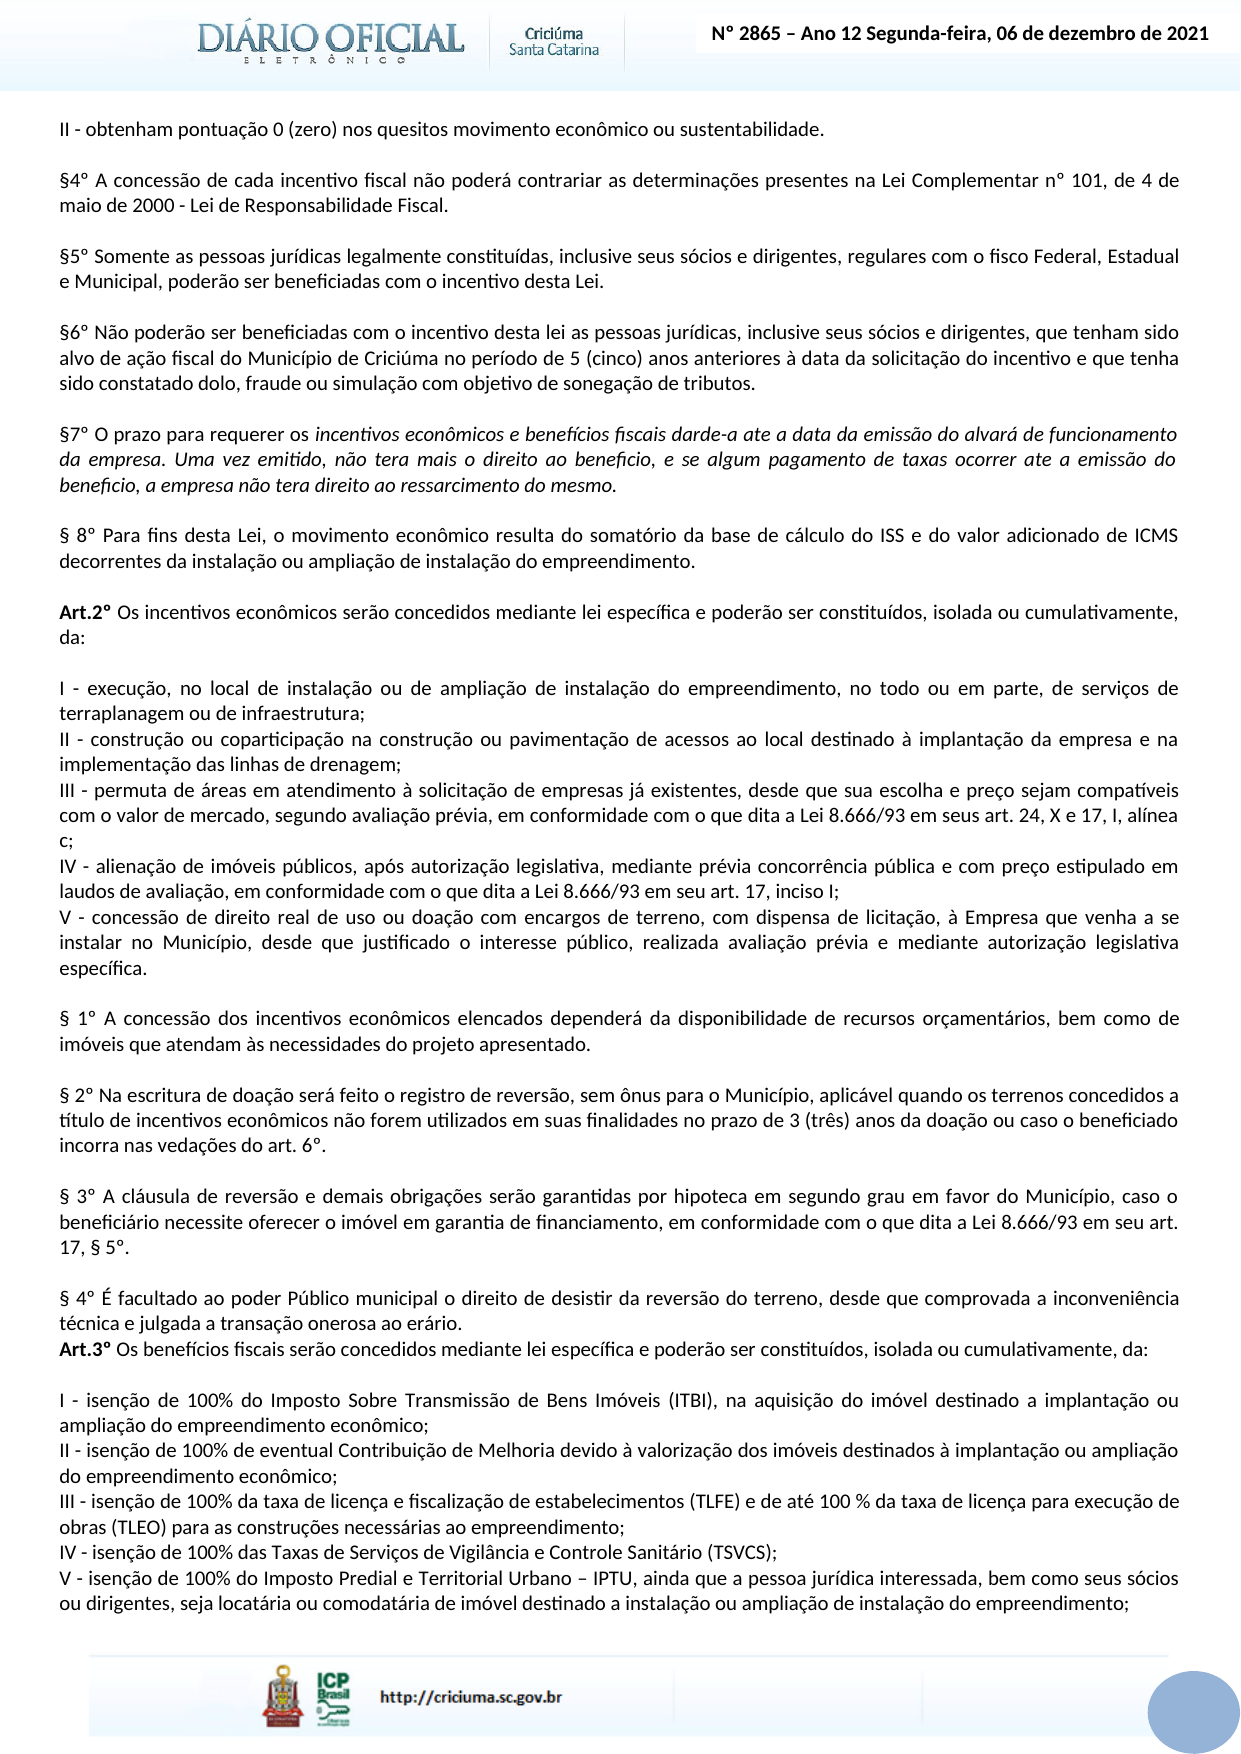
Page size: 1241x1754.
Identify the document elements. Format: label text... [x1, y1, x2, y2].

text §4º A concessão de cada incentivo fiscal não poderá contrariar as determinações presentes na Lei Complementar nº 101, de 4 de maio de 2000 - Lei de Responsabilidade Fiscal. [59, 167, 1181, 218]
text § 2º Na escritura de doação será feito o registro de reversão, sem ônus para o Município, aplicável quando os terrenos concedidos a título de incentivos econômicos não forem utilizados em suas finalidades no prazo de 3 (três) anos da doação ou caso o beneficiado incorra nas vedações do art. 6º. [59, 1082, 1181, 1158]
text II - construção ou coparticipação na construção ou pavimentação de acessos ao local destinado à implantação da empresa e na implementação das linhas de drenagem; [59, 726, 1181, 777]
text IV - alienação de imóveis públicos, após autorização legislativa, mediante prévia concorrência pública e com preço estipulado em laudos de avaliação, em conformidade com o que dita a Lei 8.666/93 em seu art. 17, inciso I; [59, 853, 1181, 904]
text I - isenção de 100% do Imposto Sobre Transmissão de Bens Imóveis (ITBI), na aquisição do imóvel destinado a implantação ou ampliação do empreendimento econômico; [59, 1387, 1181, 1438]
text V - isenção de 100% do Imposto Predial e Territorial Urbano – IPTU, ainda que a pessoa jurídica interessada, bem como seus sócios ou dirigentes, seja locatária ou comodatária de imóvel destinado a instalação ou ampliação de instalação do empreendimento; [59, 1565, 1181, 1616]
text §5º Somente as pessoas jurídicas legalmente constituídas, inclusive seus sócios e dirigentes, regulares com o fisco Federal, Estadual e Municipal, poderão ser beneficiadas com o incentivo desta Lei. [59, 243, 1181, 294]
text IV - isenção de 100% das Taxas de Serviços de Vigilância e Controle Sanitário (TSVCS); [59, 1539, 1181, 1565]
text § 8º Para fins desta Lei, o movimento econômico resulta do somatório da base de cálculo do ISS e do valor adicionado de ICMS decorrentes da instalação ou ampliação de instalação do empreendimento. [59, 523, 1181, 573]
text Art.2º Os incentivos econômicos serão concedidos mediante lei específica e poderão ser constituídos, isolada ou cumulativamente, da: [59, 599, 1181, 650]
text § 3º A cláusula de reversão e demais obrigações serão garantidas por hipoteca em segundo grau em favor do Município, caso o beneficiário necessite oferecer o imóvel em garantia de financiamento, em conformidade com o que dita a Lei 8.666/93 em seu art. 17, § 5º. [59, 1183, 1181, 1260]
text I - execução, no local de instalação ou de ampliação de instalação do empreendimento, no todo ou em parte, de serviços de terraplanagem ou de infraestrutura; [59, 675, 1181, 726]
text § 4º É facultado ao poder Público municipal o direito de desistir da reversão do terreno, desde que comprovada a inconveniência técnica e julgada a transação onerosa ao erário. [59, 1285, 1181, 1336]
text V - concessão de direito real de uso ou doação com encargos de terreno, com dispensa de licitação, à Empresa que venha a se instalar no Município, desde que justificado o interesse público, realizada avaliação prévia e mediante autorização legislativa específica. [59, 904, 1181, 980]
text III - permuta de áreas em atendimento à solicitação de empresas já existentes, desde que sua escolha e preço sejam compatíveis com o valor de mercado, segundo avaliação prévia, em conformidade com o que dita a Lei 8.666/93 em seus art. 24, X e 17, I, alínea c; [59, 777, 1181, 853]
text II - obtenham pontuação 0 (zero) nos quesitos movimento econômico ou sustentabilidade. [59, 116, 1181, 141]
text Art.3º Os benefícios fiscais serão concedidos mediante lei específica e poderão ser constituídos, isolada ou cumulativamente, da: [59, 1336, 1181, 1361]
text § 1º A concessão dos incentivos econômicos elencados dependerá da disponibilidade de recursos orçamentários, bem como de imóveis que atendam às necessidades do projeto apresentado. [59, 1006, 1181, 1056]
text §6º Não poderão ser beneficiadas com o incentivo desta lei as pessoas jurídicas, inclusive seus sócios e dirigentes, que tenham sido alvo de ação fiscal do Município de Criciúma no período de 5 (cinco) anos anteriores à data da solicitação do incentivo e que tenha sido constatado dolo, fraude ou simulação com objetivo de sonegação de tributos. [59, 319, 1181, 396]
text §7º O prazo para requerer os incentivos econômicos e benefícios fiscais darde-a ate a data da emissão do alvará de funcionamento da empresa. Uma vez emitido, não tera mais o direito ao beneficio, e se algum pagamento de taxas ocorrer ate a emissão do beneficio, a empresa não tera direito ao ressarcimento do mesmo. [59, 421, 1181, 497]
text III - isenção de 100% da taxa de licença e fiscalização de estabelecimentos (TLFE) e de até 100 % da taxa de licença para execução de obras (TLEO) para as construções necessárias ao empreendimento; [59, 1488, 1181, 1539]
text II - isenção de 100% de eventual Contribuição de Melhoria devido à valorização dos imóveis destinados à implantação ou ampliação do empreendimento econômico; [59, 1438, 1181, 1488]
